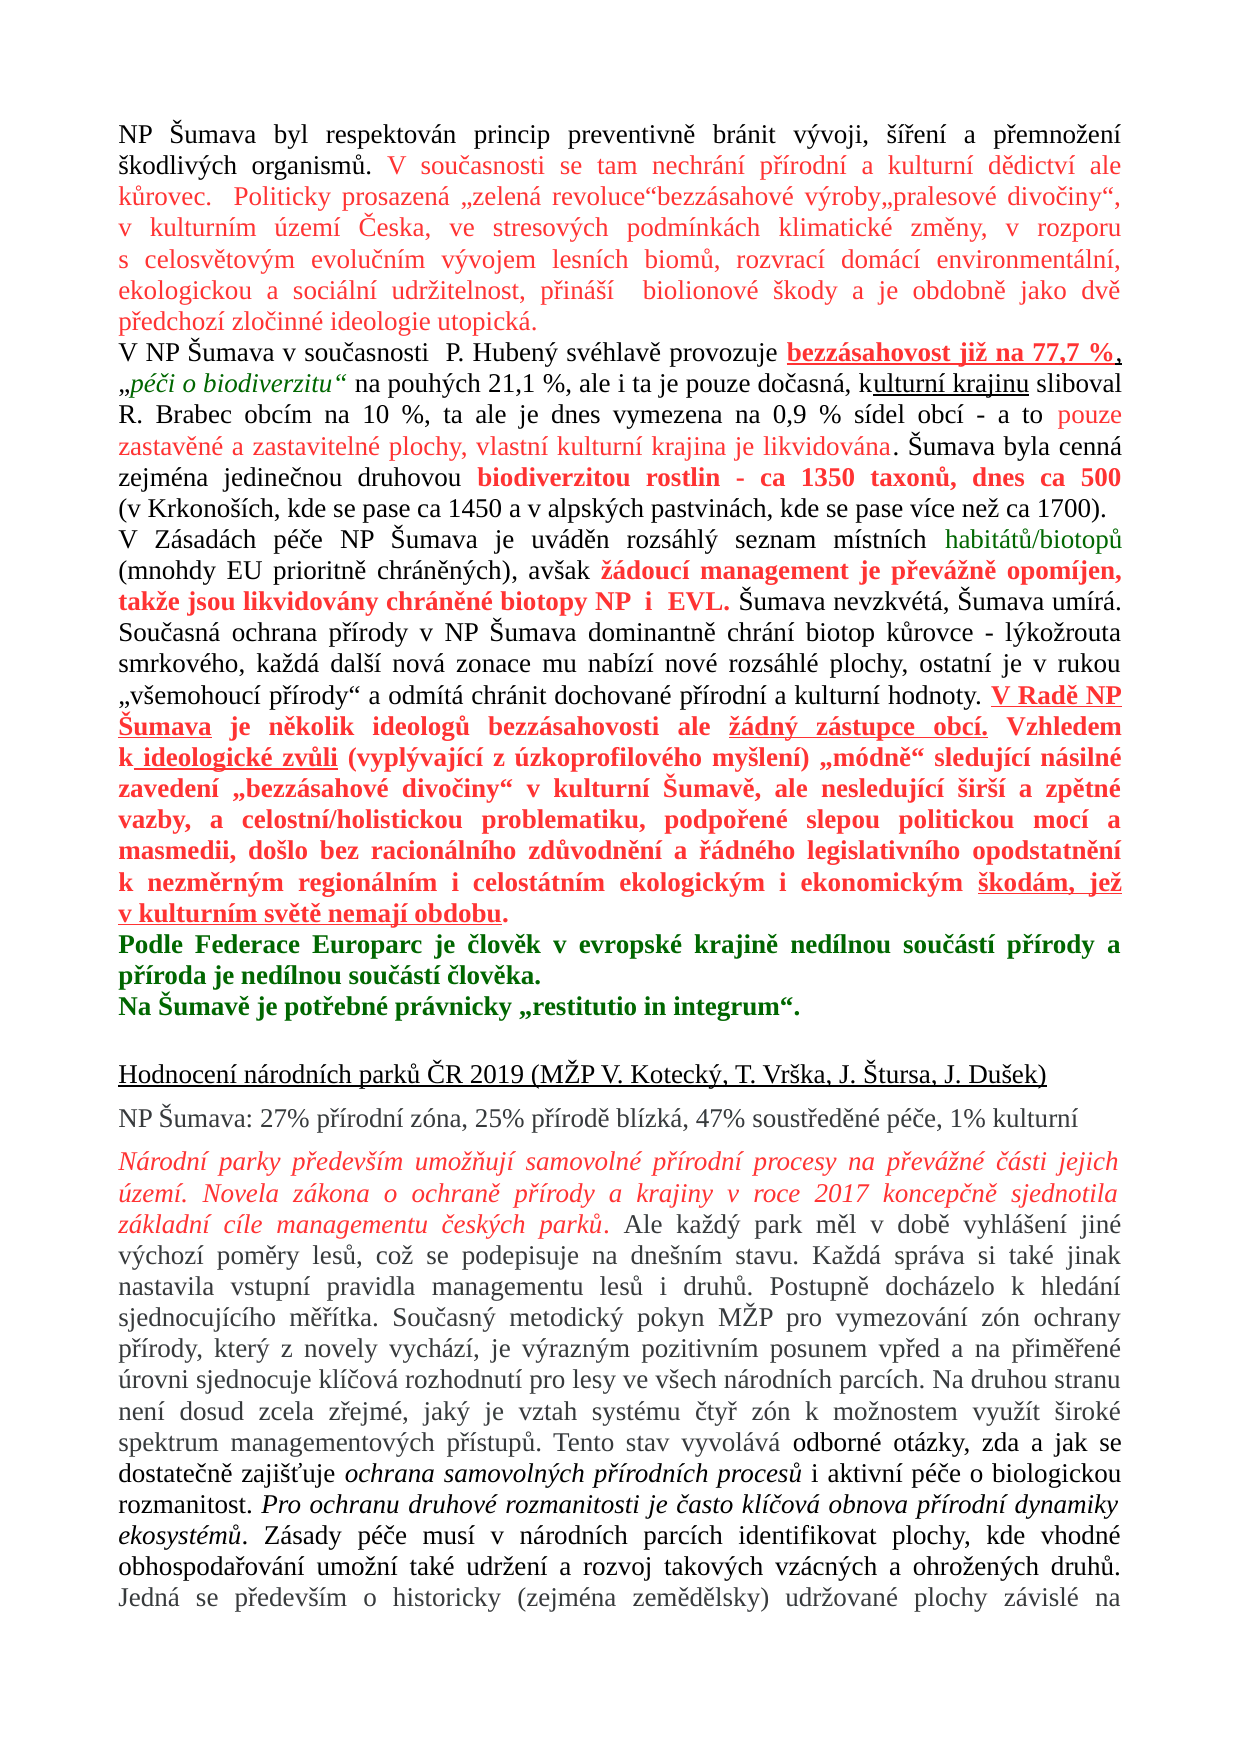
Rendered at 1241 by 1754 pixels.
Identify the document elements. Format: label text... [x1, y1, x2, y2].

text NP Šumava byl respektován princip preventivně bránit vývoji, šíření a přemnožení škodlivých organismů. V současnosti se tam nechrání přírodní a kulturní dědictví ale kůrovec. Politicky prosazená „zelená revoluce“bezzásahové výroby„pralesové divočiny“, v kulturním území Česka, ve stresových podmínkách klimatické změny, v rozporu s celosvětovým evolučním vývojem lesních biomů, rozvrací domácí environmentální, ekologickou a sociální udržitelnost, přináší biolionové škody a je obdobně jako dvě předchozí zločinné ideologie utopická. [118, 118, 1122, 336]
text V NP Šumava v současnosti P. Hubený svéhlavě provozuje bezzásahovost již na 77,7 %, „péči o biodiverzitu“ na pouhých 21,1 %, ale i ta je pouze dočasná, kulturní krajinu sliboval R. Brabec obcím na 10 %, ta ale je dnes vymezena na 0,9 % sídel obcí - a to pouze zastavěné a zastavitelné plochy, vlastní kulturní krajina je likvidována. Šumava byla cenná zejména jedinečnou druhovou biodiverzitou rostlin - ca 1350 taxonů, dnes ca 500 (v Krkonoších, kde se pase ca 1450 a v alpských pastvinách, kde se pase více než ca 1700). [118, 336, 1122, 523]
text V Zásadách péče NP Šumava je uváděn rozsáhlý seznam místních habitátů/biotopů (mnohdy EU prioritně chráněných), avšak žádoucí management je převážně opomíjen, takže jsou likvidovány chráněné biotopy NP i EVL. Šumava nevzkvétá, Šumava umírá. Současná ochrana přírody v NP Šumava dominantně chrání biotop kůrovce - lýkožrouta smrkového, každá další nová zonace mu nabízí nové rozsáhlé plochy, ostatní je v rukou „všemohoucí přírody“ a odmítá chránit dochované přírodní a kulturní hodnoty. V Radě NP Šumava je několik ideologů bezzásahovosti ale žádný zástupce obcí. Vzhledem k ideologické zvůli (vyplývající z úzkoprofilového myšlení) „módně“ sledující násilné zavedení „bezzásahové divočiny“ v kulturní Šumavě, ale nesledující širší a zpětné vazby, a celostní/holistickou problematiku, podpořené slepou politickou mocí a masmedii, došlo bez racionálního zdůvodnění a řádného legislativního opodstatnění k nezměrným regionálním i celostátním ekologickým i ekonomickým škodám, jež v kulturním světě nemají obdobu. [118, 523, 1122, 928]
text Na Šumavě je potřebné právnicky „restitutio in integrum“. [118, 990, 1122, 1021]
text Národní parky především umožňují samovolné přírodní procesy na převážné části jejich území. Novela zákona o ochraně přírody a krajiny v roce 2017 koncepčně sjednotila základní cíle managementu českých parků. Ale každý park měl v době vyhlášení jiné výchozí poměry lesů, což se podepisuje na dnešním stavu. Každá správa si také jinak nastavila vstupní pravidla managementu lesů i druhů. Postupně docházelo k hledání sjednocujícího měřítka. Současný metodický pokyn MŽP pro vymezování zón ochrany přírody, který z novely vychází, je výrazným pozitivním posunem vpřed a na přiměřené úrovni sjednocuje klíčová rozhodnutí pro lesy ve všech národních parcích. Na druhou stranu není dosud zcela zřejmé, jaký je vztah systému čtyř zón k možnostem využít široké spektrum managementových přístupů. Tento stav vyvolává odborné otázky, zda a jak se dostatečně zajišťuje ochrana samovolných přírodních procesů i aktivní péče o biologickou rozmanitost. Pro ochranu druhové rozmanitosti je často klíčová obnova přírodní dynamiky ekosystémů. Zásady péče musí v národních parcích identifikovat plochy, kde vhodné obhospodařování umožní také udržení a rozvoj takových vzácných a ohrožených druhů. Jedná se především o historicky (zejména zemědělsky) udržované plochy závislé na [118, 1146, 1122, 1613]
text Hodnocení národních parků ČR 2019 (MŽP V. Kotecký, T. Vrška, J. Štursa, J. Dušek) [118, 1058, 1122, 1089]
text NP Šumava: 27% přírodní zóna, 25% přírodě blízká, 47% soustředěné péče, 1% kulturní [118, 1102, 1122, 1133]
text Podle Federace Europarc je člověk v evropské krajině nedílnou součástí přírody a příroda je nedílnou součástí člověka. [118, 928, 1122, 990]
